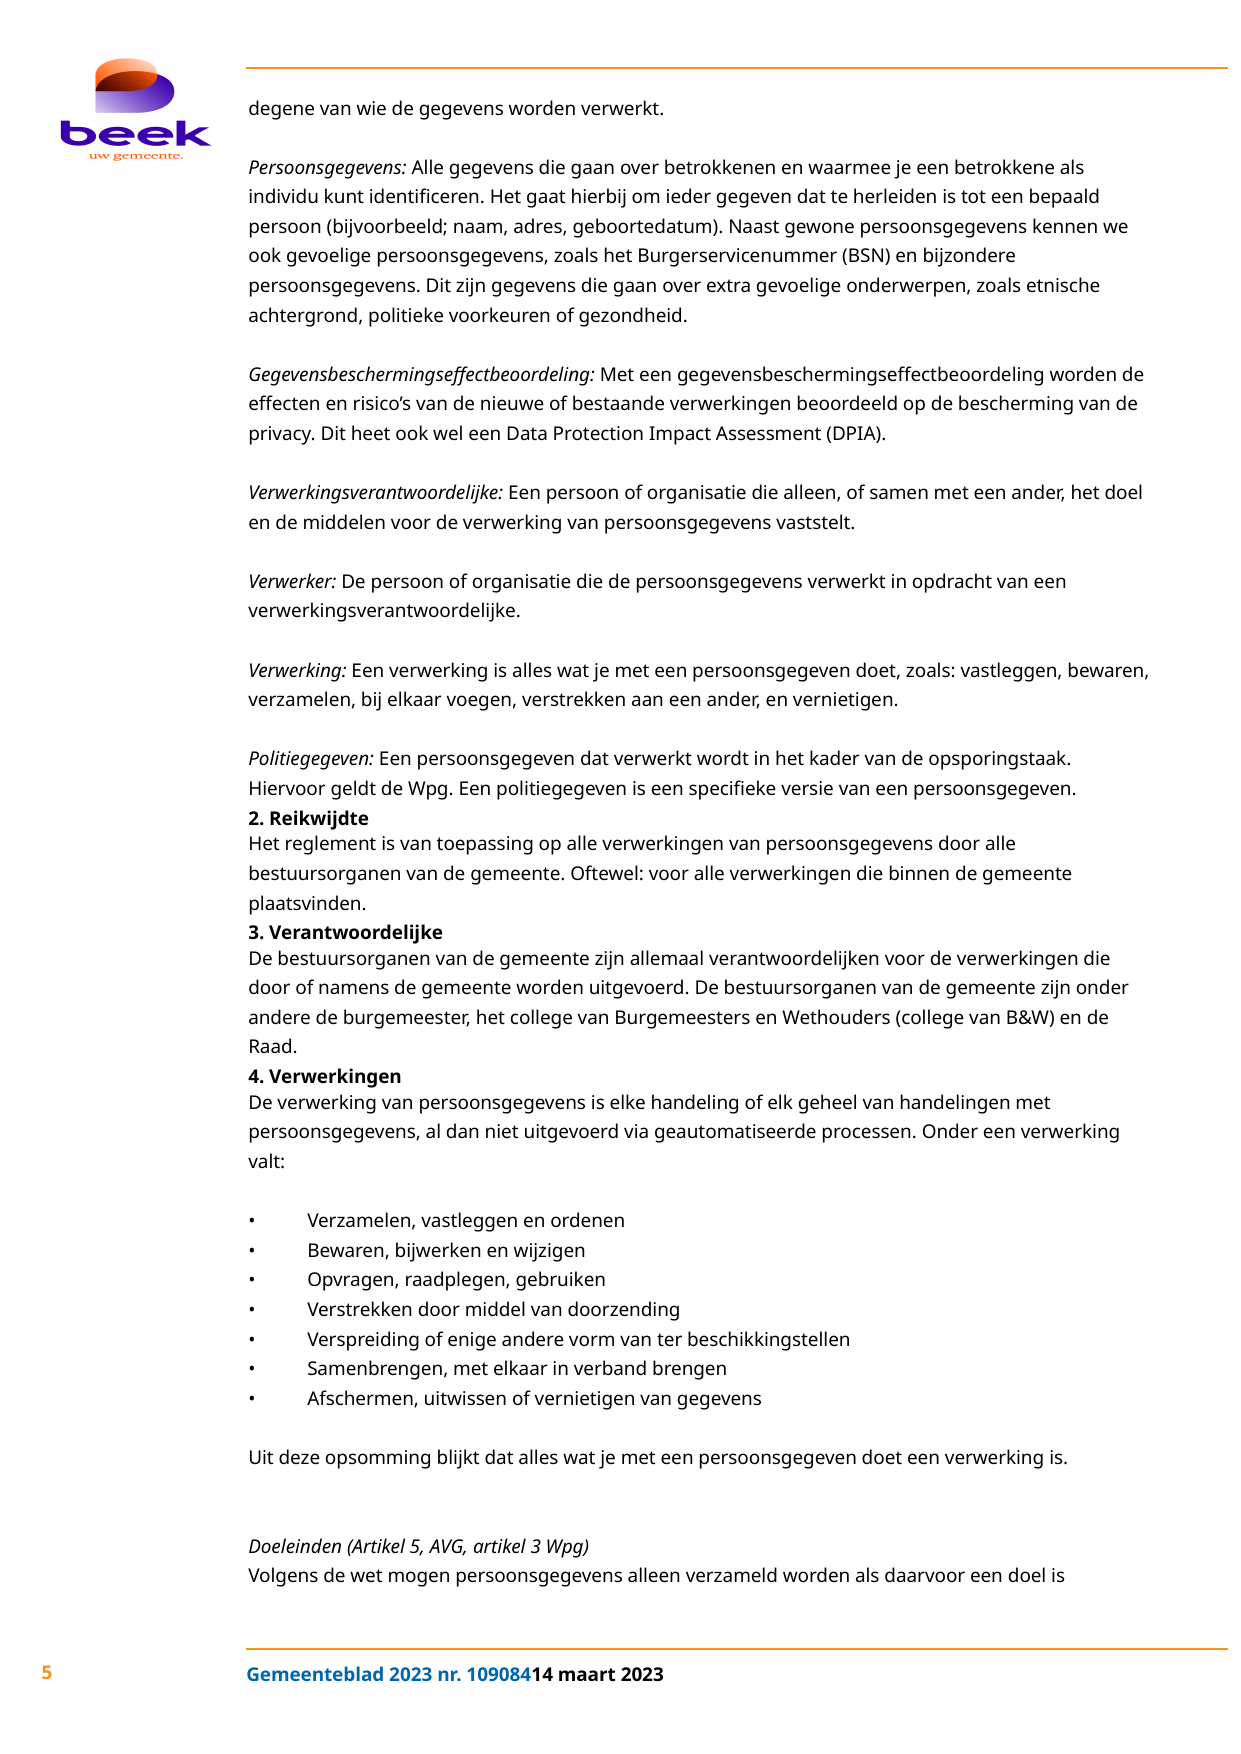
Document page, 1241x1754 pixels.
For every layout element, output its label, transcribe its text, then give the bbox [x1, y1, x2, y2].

list Opvragen, raadplegen, gebruiken [248, 1267, 1152, 1292]
text Verwerker: De persoon of organisatie die de persoonsgegevens verwerkt in opdracht van een verwerkingsverantwoordelijke. [248, 568, 1152, 623]
text 2. Reikwijdte [248, 805, 1152, 831]
list Samenbrengen, met elkaar in verband brengen [248, 1355, 1152, 1381]
text De bestuursorganen van de gemeente zijn allemaal verantwoordelijken voor de verwerkingen die door of namens de gemeente worden uitgevoerd. De bestuursorganen van de gemeente zijn onder andere de burgemeester, het college van Burgemeesters en Wethouders (college van B&W) en de Raad. [248, 945, 1152, 1059]
text De verwerking van persoonsgegevens is elke handeling of elk geheel van handelingen met persoonsgegevens, al dan niet uitgevoerd via geautomatiseerde processen. Onder een verwerking valt: [248, 1089, 1152, 1174]
text Volgens de wet mogen persoonsgegevens alleen verzameld worden als daarvoor een doel is [248, 1562, 1152, 1588]
list Verstrekken door middel van doorzending [248, 1296, 1152, 1322]
text Persoonsgegevens: Alle gegevens die gaan over betrokkenen en waarmee je een betrokkene als individu kunt identificeren. Het gaat hierbij om ieder gegeven dat te herleiden is tot een bepaald persoon (bijvoorbeeld; naam, adres, geboortedatum). Naast gewone persoonsgegevens kennen we ook gevoelige persoonsgegevens, zoals het Burgerservicenummer (BSN) en bijzondere persoonsgegevens. Dit zijn gegevens die gaan over extra gevoelige onderwerpen, zoals etnische achtergrond, politieke voorkeuren of gezondheid. [248, 154, 1152, 328]
text Het reglement is van toepassing op alle verwerkingen van persoonsgegevens door alle bestuursorganen van de gemeente. Oftewel: voor alle verwerkingen die binnen de gemeente plaatsvinden. [248, 831, 1152, 915]
text Politiegegeven: Een persoonsgegeven dat verwerkt wordt in het kader van de opsporingstaak. Hiervoor geldt de Wpg. Een politiegegeven is een specifieke versie van een persoonsgegeven. [248, 746, 1152, 801]
text Verwerkingsverantwoordelijke: Een persoon of organisatie die alleen, of samen met een ander, het doel en de middelen voor de verwerking van persoonsgegevens vaststelt. [248, 479, 1152, 535]
list Afschermen, uitwissen of vernietigen van gegevens [248, 1385, 1152, 1411]
text Gegevensbeschermingseffectbeoordeling: Met een gegevensbeschermingseffectbeoordeling worden de effecten en risico’s van de nieuwe of bestaande verwerkingen beoordeeld op de bescherming van de privacy. Dit heet ook wel een Data Protection Impact Assessment (DPIA). [248, 361, 1152, 446]
list Bewaren, bijwerken en wijzigen [248, 1237, 1152, 1263]
list Verspreiding of enige andere vorm van ter beschikkingstellen [248, 1326, 1152, 1351]
text 3. Verantwoordelijke [248, 919, 1152, 945]
picture [41, 47, 231, 172]
text Verwerking: Een verwerking is alles wat je met een persoonsgegeven doet, zoals: vastleggen, bewaren, verzamelen, bij elkaar voegen, verstrekken aan een ander, en vernietigen. [248, 657, 1152, 712]
text degene van wie de gegevens worden verwerkt. [248, 95, 1152, 121]
text 4. Verwerkingen [248, 1063, 1152, 1089]
text Uit deze opsomming blijkt dat alles wat je met een persoonsgegeven doet een verwerking is. [248, 1444, 1152, 1470]
text Doeleinden (Artikel 5, AVG, artikel 3 Wpg) [248, 1533, 1152, 1558]
list Verzamelen, vastleggen en ordenen [248, 1207, 1152, 1233]
